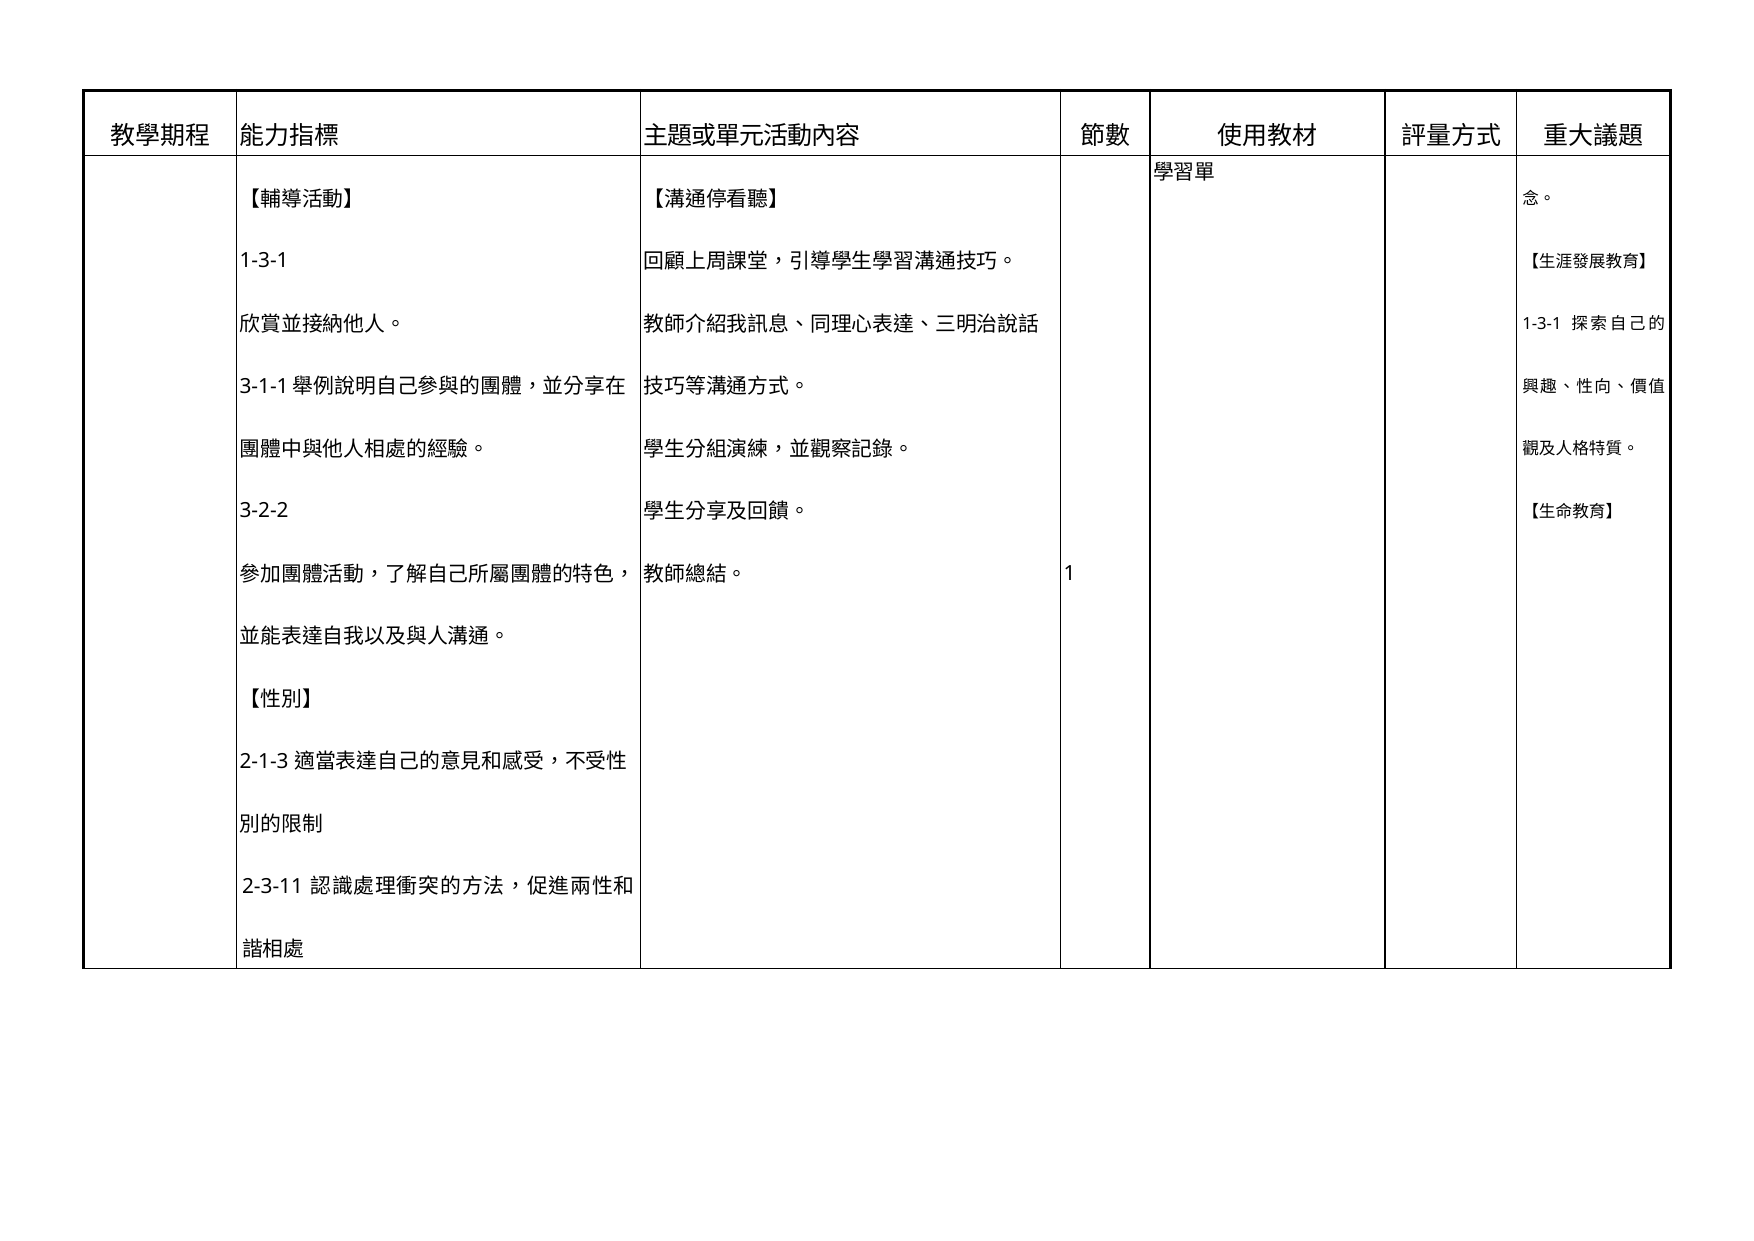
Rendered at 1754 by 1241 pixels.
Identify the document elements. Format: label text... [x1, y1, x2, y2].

table_cell 念。 【生涯發展教育】 1-3-1 探索自己的興趣、性向、價值觀及人格特質。 【生命教育】 [1517, 156, 1669, 968]
table_cell 學習單 [1151, 156, 1384, 968]
table_header 主題或單元活動內容 [641, 92, 1060, 154]
table_cell [85, 156, 236, 968]
table_cell 【溝通停看聽】 回顧上周課堂，引導學生學習溝通技巧。 教師介紹我訊息、同理心表達、三明治說話技巧等溝通方式。 學生分組演練，並觀察記錄。 學生分享及回饋。 教師總結。 [641, 156, 1060, 968]
table_header 重大議題 [1517, 92, 1669, 154]
table_header 評量方式 [1386, 92, 1516, 154]
table_cell 1 [1061, 156, 1149, 968]
table_cell 【輔導活動】 1-3-1 欣賞並接納他人。 3-1-1舉例說明自己參與的團體，並分享在團體中與他人相處的經驗。 3-2-2 參加團體活動，了解自己所屬團體的特色，並能表達自我以及與人溝通。 【性別】 2-1-3 適當表達自己的意見和感受，不受性別的限制 2-3-11 認識處理衝突的方法，促進兩性和諧相處 [237, 156, 640, 968]
table_header 能力指標 [237, 92, 640, 154]
table_header 使用教材 [1151, 92, 1384, 154]
table_cell [1386, 156, 1516, 968]
table_header 節數 [1061, 92, 1149, 154]
table_header 教學期程 [85, 92, 236, 154]
